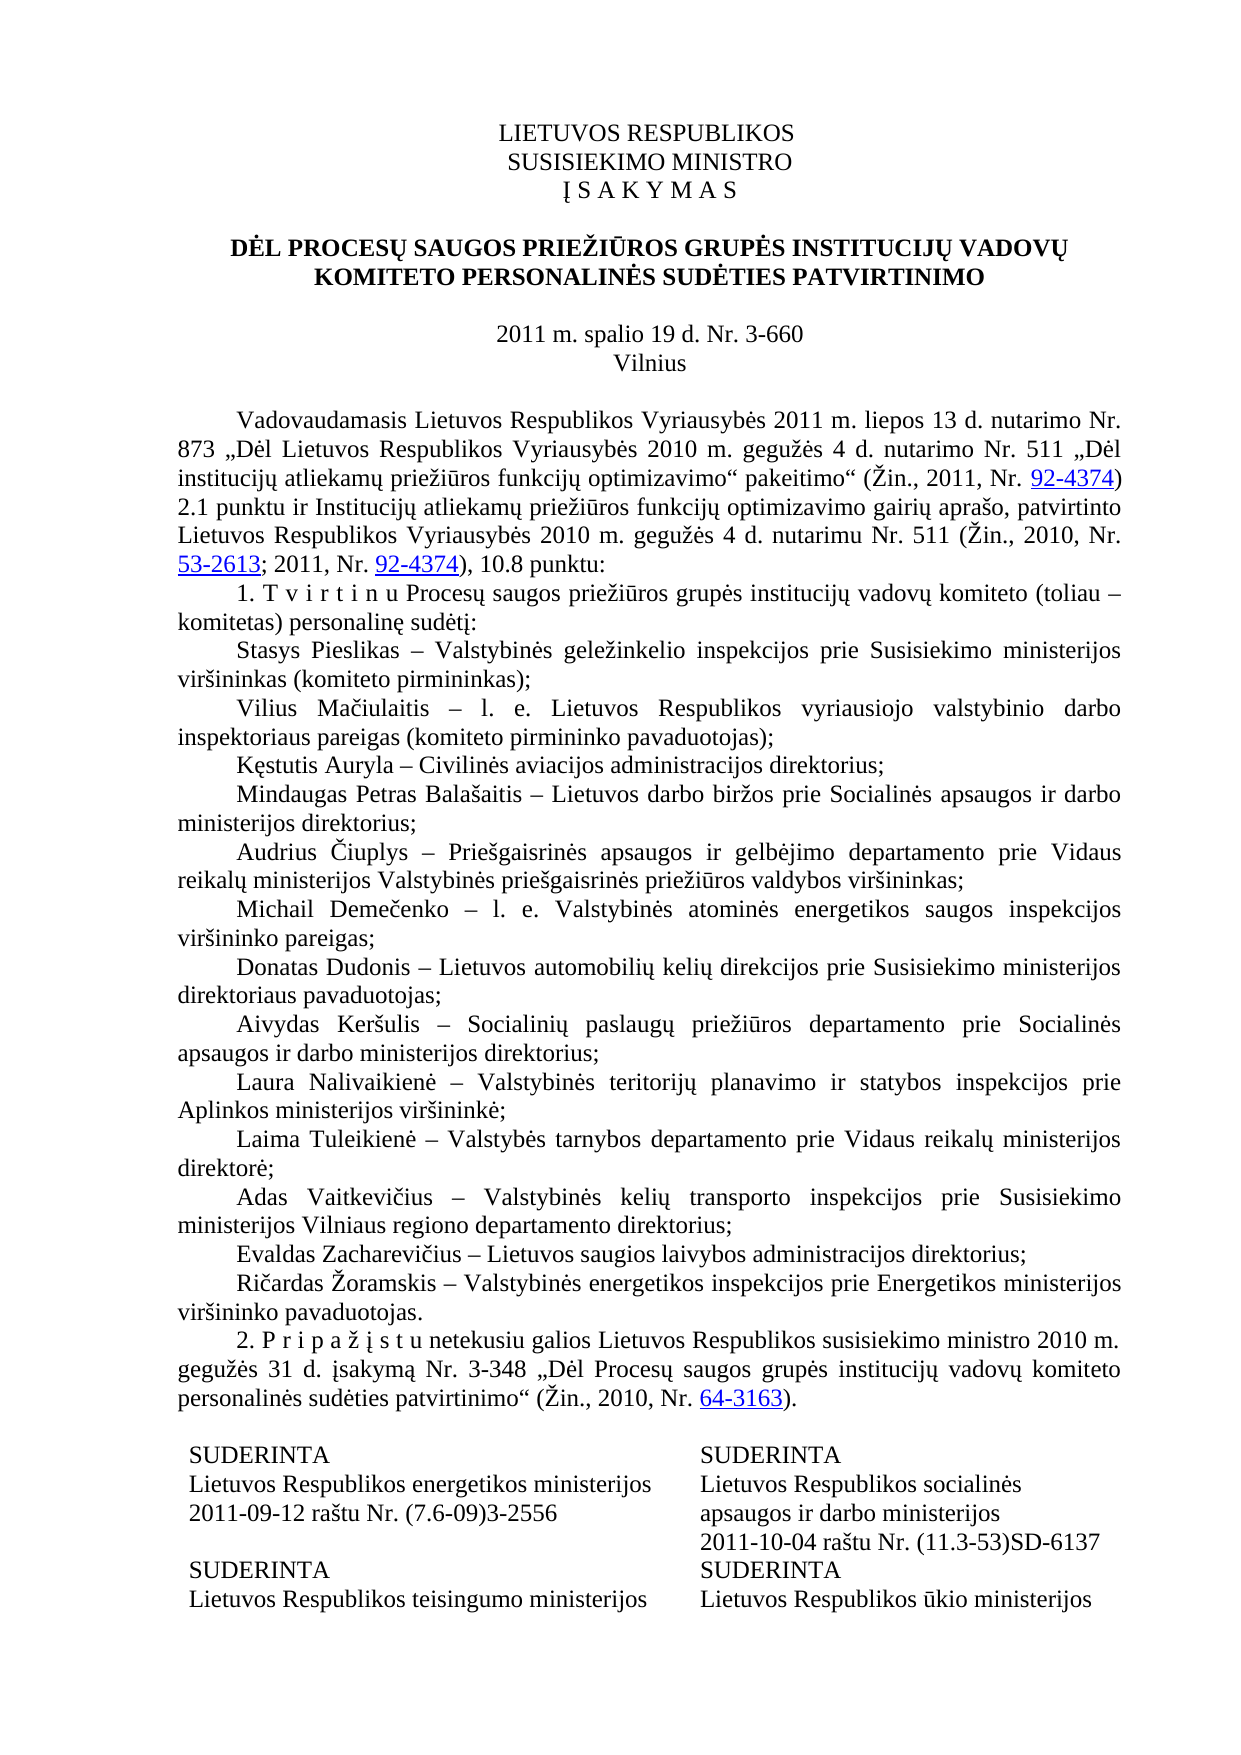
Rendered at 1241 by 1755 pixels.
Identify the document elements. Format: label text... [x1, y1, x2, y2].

text Mindaugas Petras Balašaitis – Lietuvos darbo biržos prie Socialinės apsaugos ir darbo ministerijos direktorius; [177, 779, 1122, 837]
text Aivydas Keršulis – Socialinių paslaugų priežiūros departamento prie Socialinės apsaugos ir darbo ministerijos direktorius; [177, 1009, 1122, 1067]
text Adas Vaitkevičius – Valstybinės kelių transporto inspekcijos prie Susisiekimo ministerijos Vilniaus regiono departamento direktorius; [177, 1182, 1122, 1239]
text 2. P r i p a ž į s t u netekusiu galios Lietuvos Respublikos susisiekimo ministro 2010 m. gegužės 31 d. įsakymą Nr. 3-348 „Dėl Procesų saugos grupės institucijų vadovų komiteto personalinės sudėties patvirtinimo“ (Žin., 2010, Nr. 64-3163). [177, 1326, 1122, 1412]
text Stasys Pieslikas – Valstybinės geležinkelio inspekcijos prie Susisiekimo ministerijos viršininkas (komiteto pirmininkas); [177, 636, 1122, 693]
table_header SUDERINTA Lietuvos Respublikos socialinės apsaugos ir darbo ministerijos 2011-10-04 raštu Nr. (11.3-53)SD-6137 [689, 1441, 1122, 1556]
text LIETUVOS RESPUBLIKOS [177, 118, 1122, 147]
table_cell SUDERINTA Lietuvos Respublikos ūkio ministerijos [689, 1556, 1122, 1613]
table_cell SUDERINTA Lietuvos Respublikos teisingumo ministerijos [177, 1556, 688, 1613]
text Laura Nalivaikienė – Valstybinės teritorijų planavimo ir statybos inspekcijos prie Aplinkos ministerijos viršininkė; [177, 1067, 1122, 1124]
table_header SUDERINTA Lietuvos Respublikos energetikos ministerijos 2011-09-12 raštu Nr. (7.6-09)3-2556 [177, 1441, 688, 1556]
text Laima Tuleikienė – Valstybės tarnybos departamento prie Vidaus reikalų ministerijos direktorė; [177, 1124, 1122, 1182]
text Į S A K Y M A S [177, 176, 1122, 204]
text Kęstutis Auryla – Civilinės aviacijos administracijos direktorius; [177, 751, 1122, 779]
text Vilius Mačiulaitis – l. e. Lietuvos Respublikos vyriausiojo valstybinio darbo inspektoriaus pareigas (komiteto pirmininko pavaduotojas); [177, 693, 1122, 751]
text DĖL PROCESŲ SAUGOS PRIEŽIŪROS GRUPĖS INSTITUCIJŲ VADOVŲ KOMITETO PERSONALINĖS SUDĖTIES PATVIRTINIMO [177, 233, 1122, 291]
text 1. T v i r t i n u Procesų saugos priežiūros grupės institucijų vadovų komiteto (toliau – komitetas) personalinę sudėtį: [177, 578, 1122, 636]
text Ričardas Žoramskis – Valstybinės energetikos inspekcijos prie Energetikos ministerijos viršininko pavaduotojas. [177, 1268, 1122, 1326]
text Audrius Čiuplys – Priešgaisrinės apsaugos ir gelbėjimo departamento prie Vidaus reikalų ministerijos Valstybinės priešgaisrinės priežiūros valdybos viršininkas; [177, 837, 1122, 894]
text Vilnius [177, 348, 1122, 377]
text Evaldas Zacharevičius – Lietuvos saugios laivybos administracijos direktorius; [177, 1239, 1122, 1268]
text Vadovaudamasis Lietuvos Respublikos Vyriausybės 2011 m. liepos 13 d. nutarimo Nr. 873 „Dėl Lietuvos Respublikos Vyriausybės 2010 m. gegužės 4 d. nutarimo Nr. 511 „Dėl institucijų atliekamų priežiūros funkcijų optimizavimo“ pakeitimo“ (Žin., 2011, Nr. 92-4374) 2.1 punktu ir Institucijų atliekamų priežiūros funkcijų optimizavimo gairių aprašo, patvirtinto Lietuvos Respublikos Vyriausybės 2010 m. gegužės 4 d. nutarimu Nr. 511 (Žin., 2010, Nr. 53-2613; 2011, Nr. 92-4374), 10.8 punktu: [177, 406, 1122, 578]
text SUSISIEKIMO MINISTRO [177, 147, 1122, 176]
text Michail Demečenko – l. e. Valstybinės atominės energetikos saugos inspekcijos viršininko pareigas; [177, 894, 1122, 952]
text Donatas Dudonis – Lietuvos automobilių kelių direkcijos prie Susisiekimo ministerijos direktoriaus pavaduotojas; [177, 952, 1122, 1009]
text 2011 m. spalio 19 d. Nr. 3-660 [177, 319, 1122, 348]
